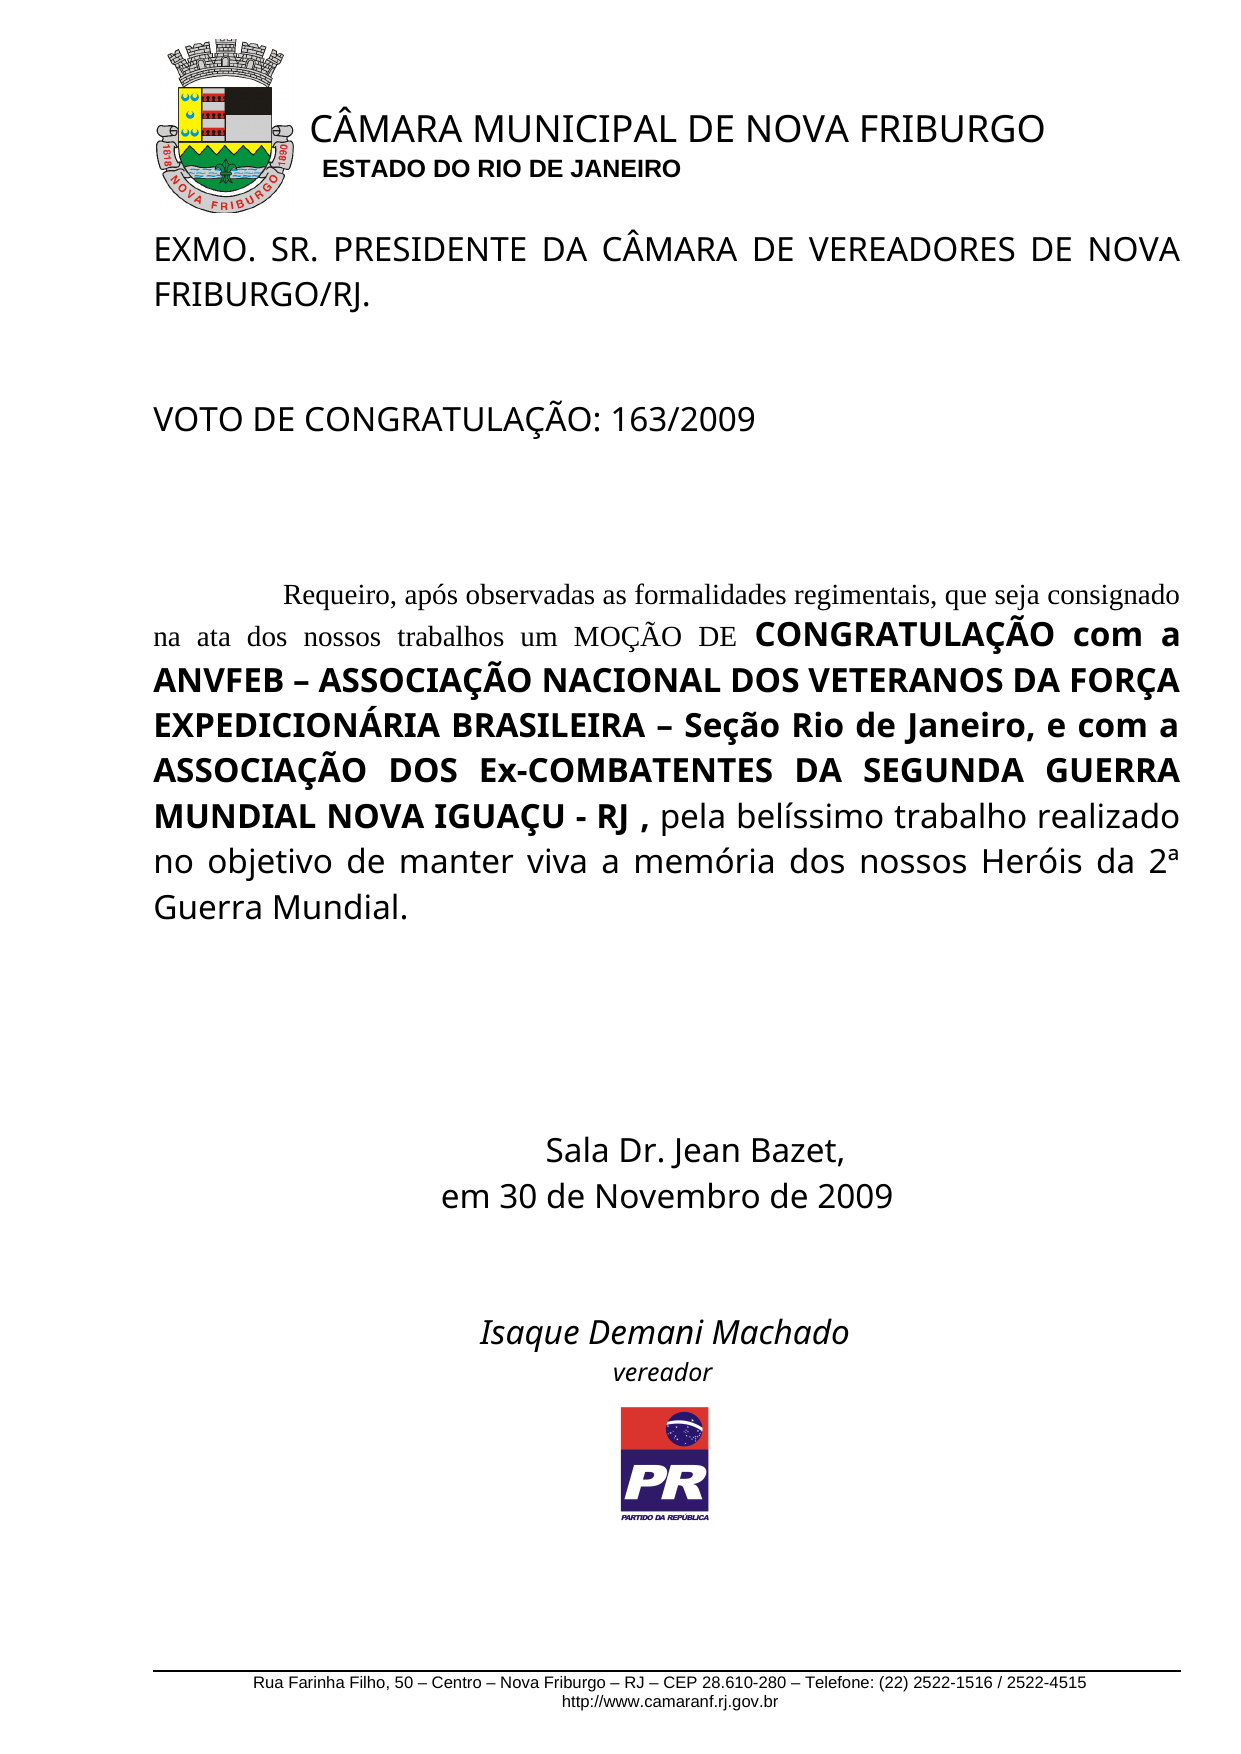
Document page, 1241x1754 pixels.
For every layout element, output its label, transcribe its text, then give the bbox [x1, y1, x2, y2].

list Sala Dr. Jean Bazet, [491, 1127, 1181, 1173]
text EXMO. SR. PRESIDENTE DA CÂMARA DE VEREADORES DE NOVA FRIBURGO/RJ. [153, 226, 1181, 316]
text Isaque Demani Machado [153, 1309, 1181, 1354]
picture [614, 1400, 716, 1526]
text VOTO DE CONGRATULAÇÃO: 163/2009 [153, 396, 1181, 441]
text em 30 de Novembro de 2009 [153, 1173, 1181, 1218]
text Requeiro, após observadas as formalidades regimentais, que seja consignado na ata dos nossos trabalhos um MOÇÃO DE CONGRATULAÇÃO com a ANVFEB – ASSOCIAÇÃO NACIONAL DOS VETERANOS DA FORÇA EXPEDICIONÁRIA BRASILEIRA – Seção Rio de Janeiro, e com a ASSOCIAÇÃO DOS Ex-COMBATENTES DA SEGUNDA GUERRA MUNDIAL NOVA IGUAÇU - RJ , pela belíssimo trabalho realizado no objetivo de manter viva a memória dos nossos Heróis da 2ª Guerra Mundial. [153, 577, 1181, 929]
text vereador [153, 1354, 1181, 1388]
